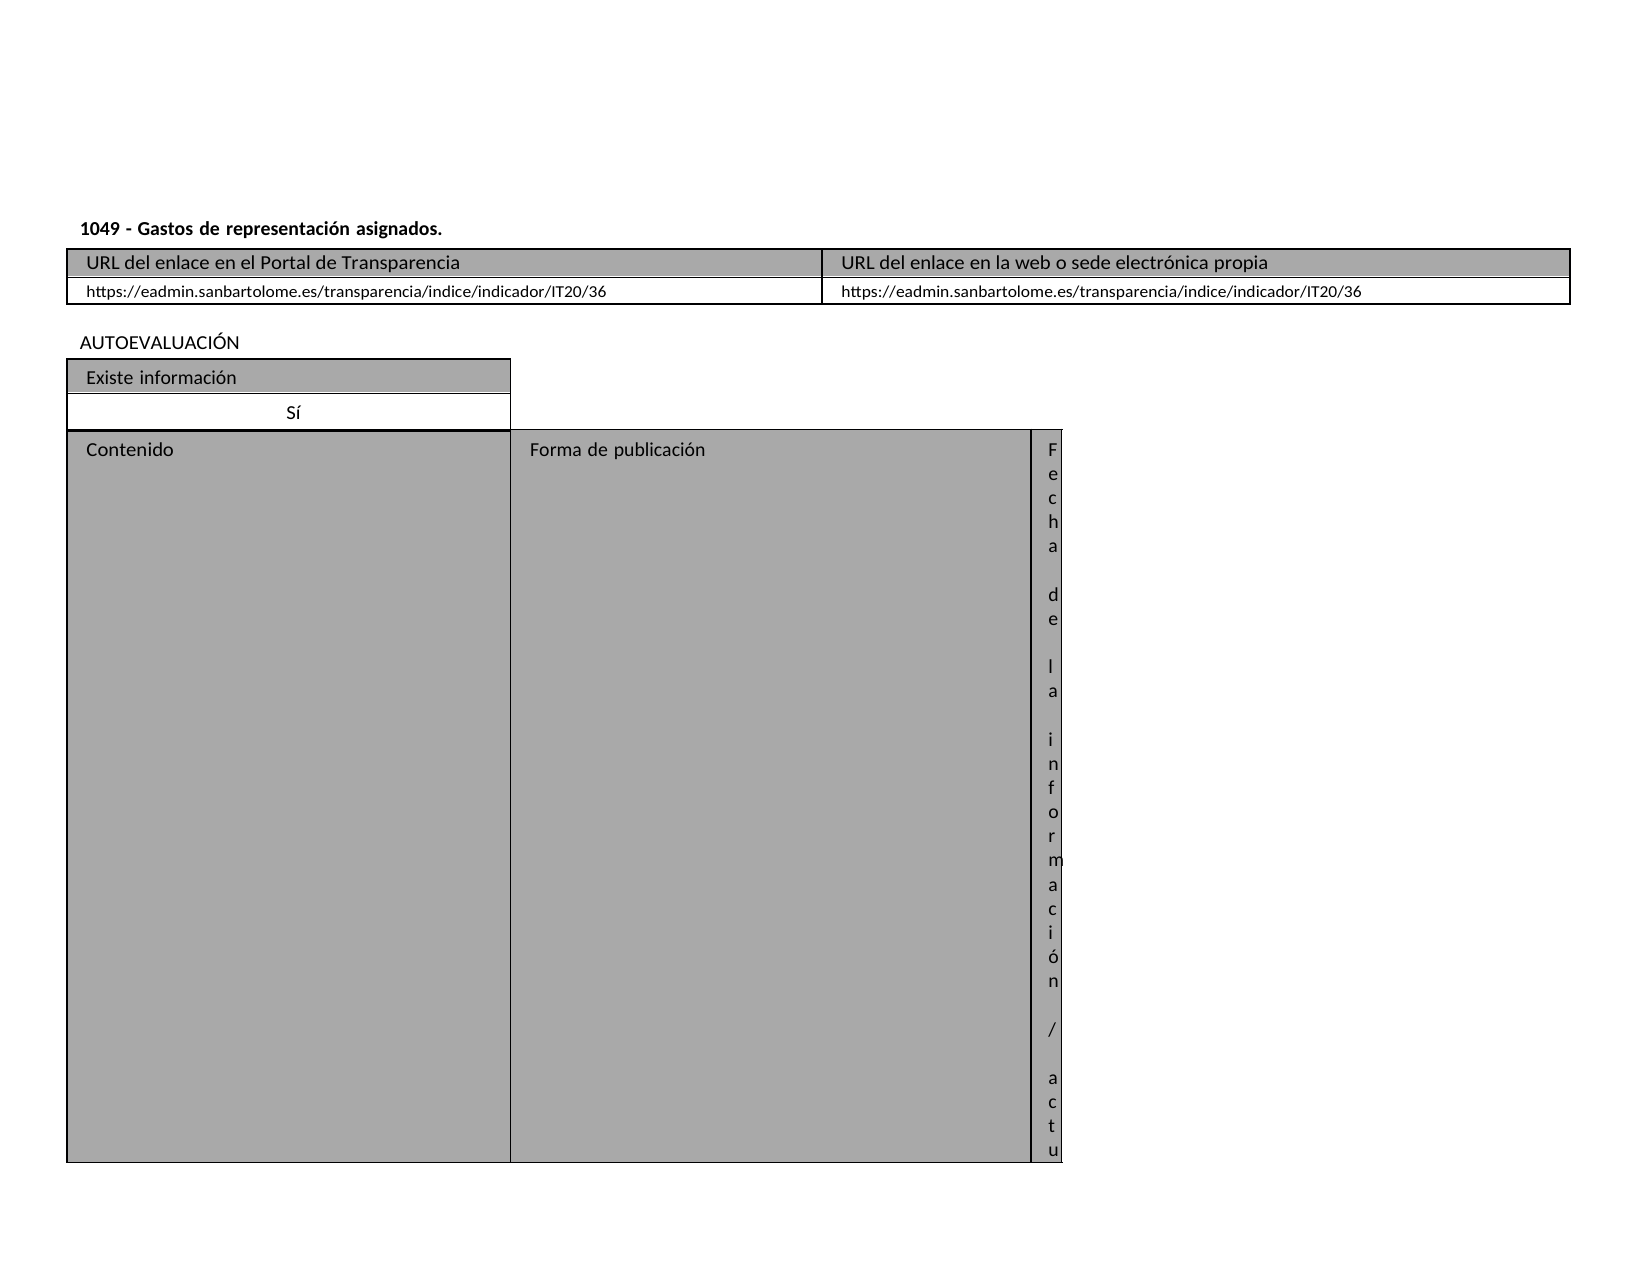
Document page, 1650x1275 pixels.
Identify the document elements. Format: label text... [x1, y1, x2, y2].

table_cell https://eadmin.sanbartolome.es/transparencia/indice/indicador/IT20/36 [823, 278, 1569, 303]
text 1049 - Gastos de representación asignados. [79, 216, 1594, 240]
table_header URL del enlace en la web o sede electrónica propia [823, 250, 1569, 276]
table_cell https://eadmin.sanbartolome.es/transparencia/indice/indicador/IT20/36 [68, 278, 821, 303]
table_cell Sí [68, 394, 510, 428]
text AUTOEVALUACIÓN [79, 330, 1594, 354]
table_cell Fecha de la información / actualización [1032, 430, 1061, 1162]
table_header URL del enlace en el Portal de Transparencia [68, 250, 821, 276]
table_header [511, 358, 1062, 428]
table_header Existe información [68, 360, 510, 392]
table_cell Contenido [68, 432, 510, 1162]
table_cell Forma de publicación [511, 430, 1030, 1162]
